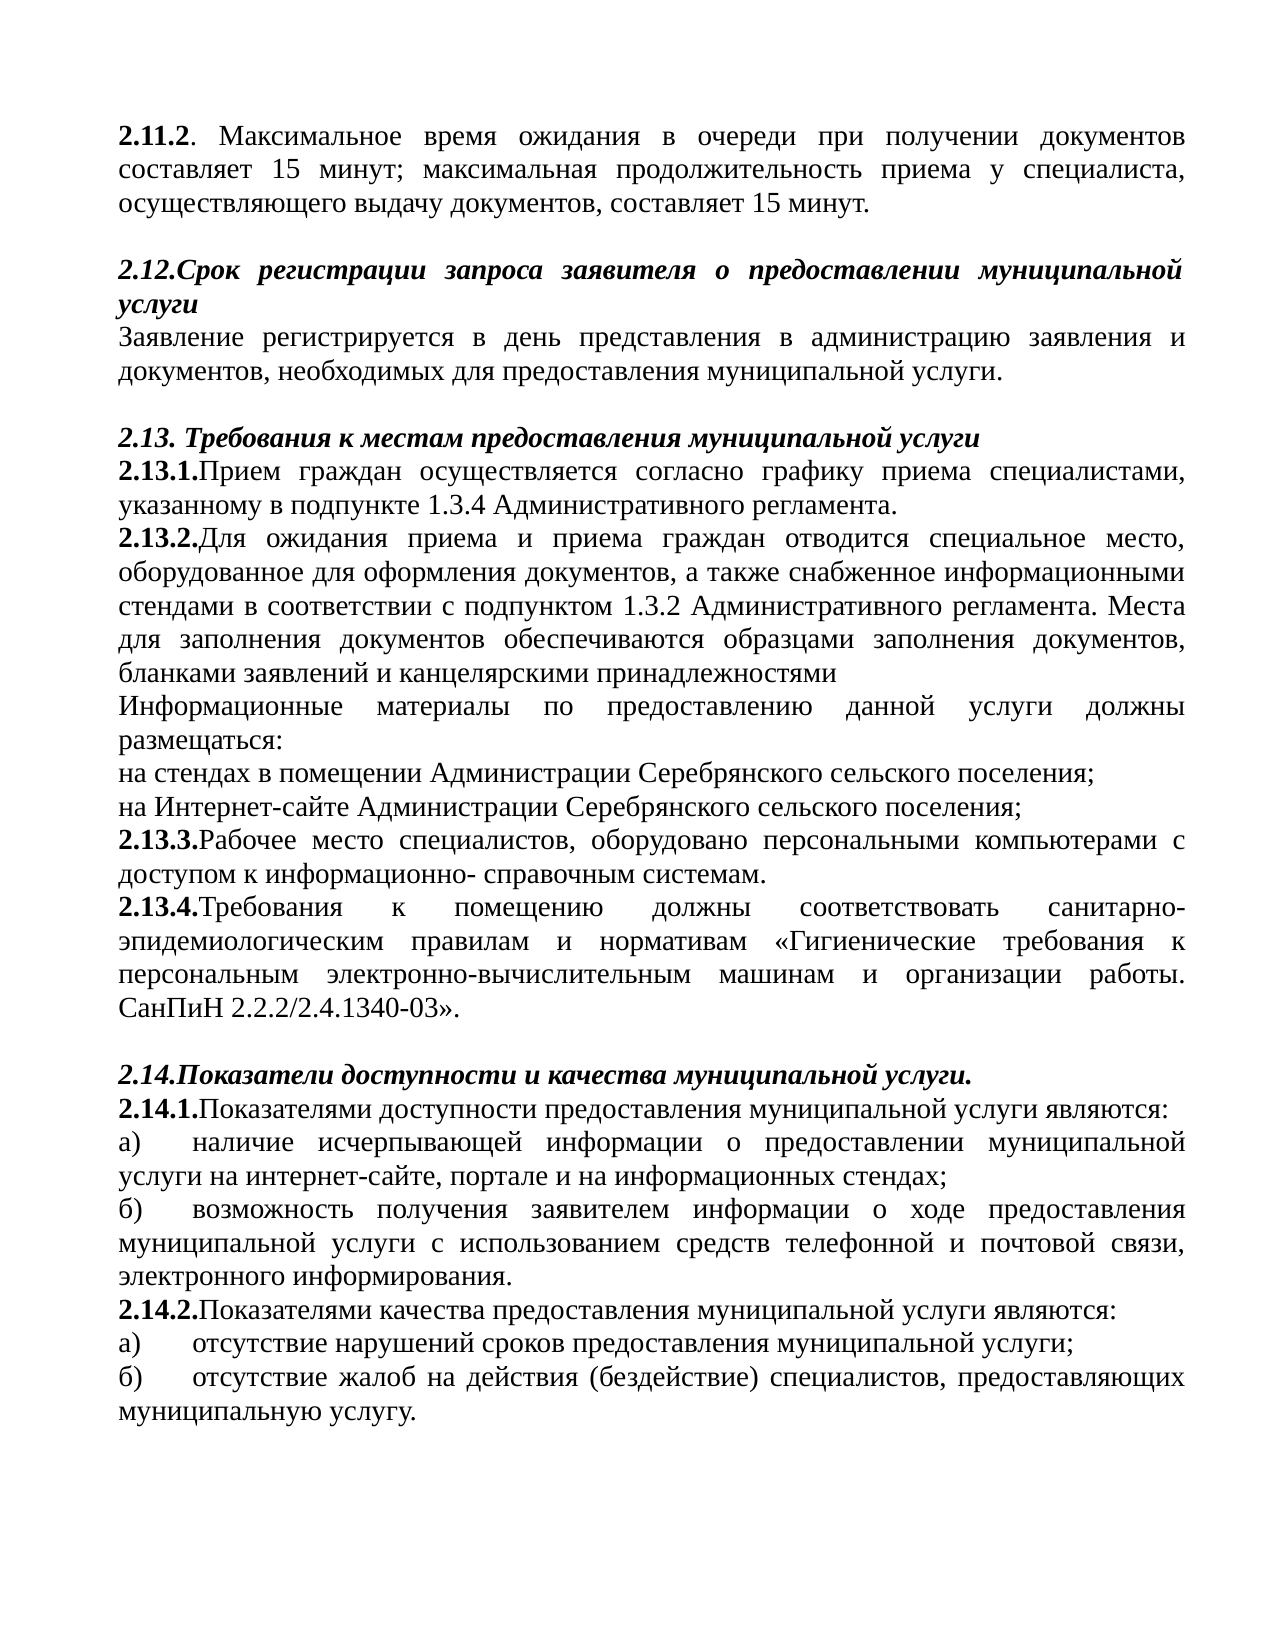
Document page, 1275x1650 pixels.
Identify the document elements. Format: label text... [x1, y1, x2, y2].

text а) наличие исчерпывающей информации о предоставлении муниципальной услуги на интернет-сайте, портале и на информационных стендах; [118, 1124, 1186, 1191]
text а) отсутствие нарушений сроков предоставления муниципальной услуги; [118, 1326, 1186, 1359]
text 2.12.Срок регистрации запроса заявителя о предоставлении муниципальной услуги [118, 252, 1186, 319]
text 2.14.2.Показателями качества предоставления муниципальной услуги являются: [118, 1292, 1186, 1326]
text 2.13.4.Требования к помещению должны соответствовать санитарно-эпидемиологическим правилам и нормативам «Гигиенические требования к персональным электронно-вычислительным машинам и организации работы. СанПиН 2.2.2/2.4.1340-03». [118, 889, 1186, 1024]
text 2.11.2. Максимальное время ожидания в очереди при получении документов составляет 15 минут; максимальная продолжительность приема у специалиста, осуществляющего выдачу документов, составляет 15 минут. [118, 118, 1186, 219]
text 2.14.1.Показателями доступности предоставления муниципальной услуги являются: [118, 1091, 1186, 1124]
text б) возможность получения заявителем информации о ходе предоставления муниципальной услуги с использованием средств телефонной и почтовой связи, электронного информирования. [118, 1191, 1186, 1292]
text 2.13.3.Рабочее место специалистов, оборудовано персональными компьютерами с доступом к информационно- справочным системам. [118, 822, 1186, 889]
text Заявление регистрируется в день представления в администрацию заявления и документов, необходимых для предоставления муниципальной услуги. [118, 319, 1186, 386]
text 2.13. Требования к местам предоставления муниципальной услуги [118, 420, 1186, 453]
text б) отсутствие жалоб на действия (бездействие) специалистов, предоставляющих муниципальную услугу. [118, 1359, 1186, 1426]
text 2.13.2.Для ожидания приема и приема граждан отводится специальное место, оборудованное для оформления документов, а также снабженное информационными стендами в соответствии с подпунктом 1.3.2 Административного регламента. Места для заполнения документов обеспечиваются образцами заполнения документов, бланками заявлений и канцелярскими принадлежностями [118, 521, 1186, 688]
text 2.14.Показатели доступности и качества муниципальной услуги. [118, 1057, 1186, 1091]
text на стендах в помещении Администрации Серебрянского сельского поселения; [118, 755, 1186, 789]
text 2.13.1.Прием граждан осуществляется согласно графику приема специалистами, указанному в подпункте 1.3.4 Административного регламента. [118, 453, 1186, 521]
text на Интернет-сайте Администрации Серебрянского сельского поселения; [118, 789, 1186, 822]
text Информационные материалы по предоставлению данной услуги должны размещаться: [118, 688, 1186, 755]
